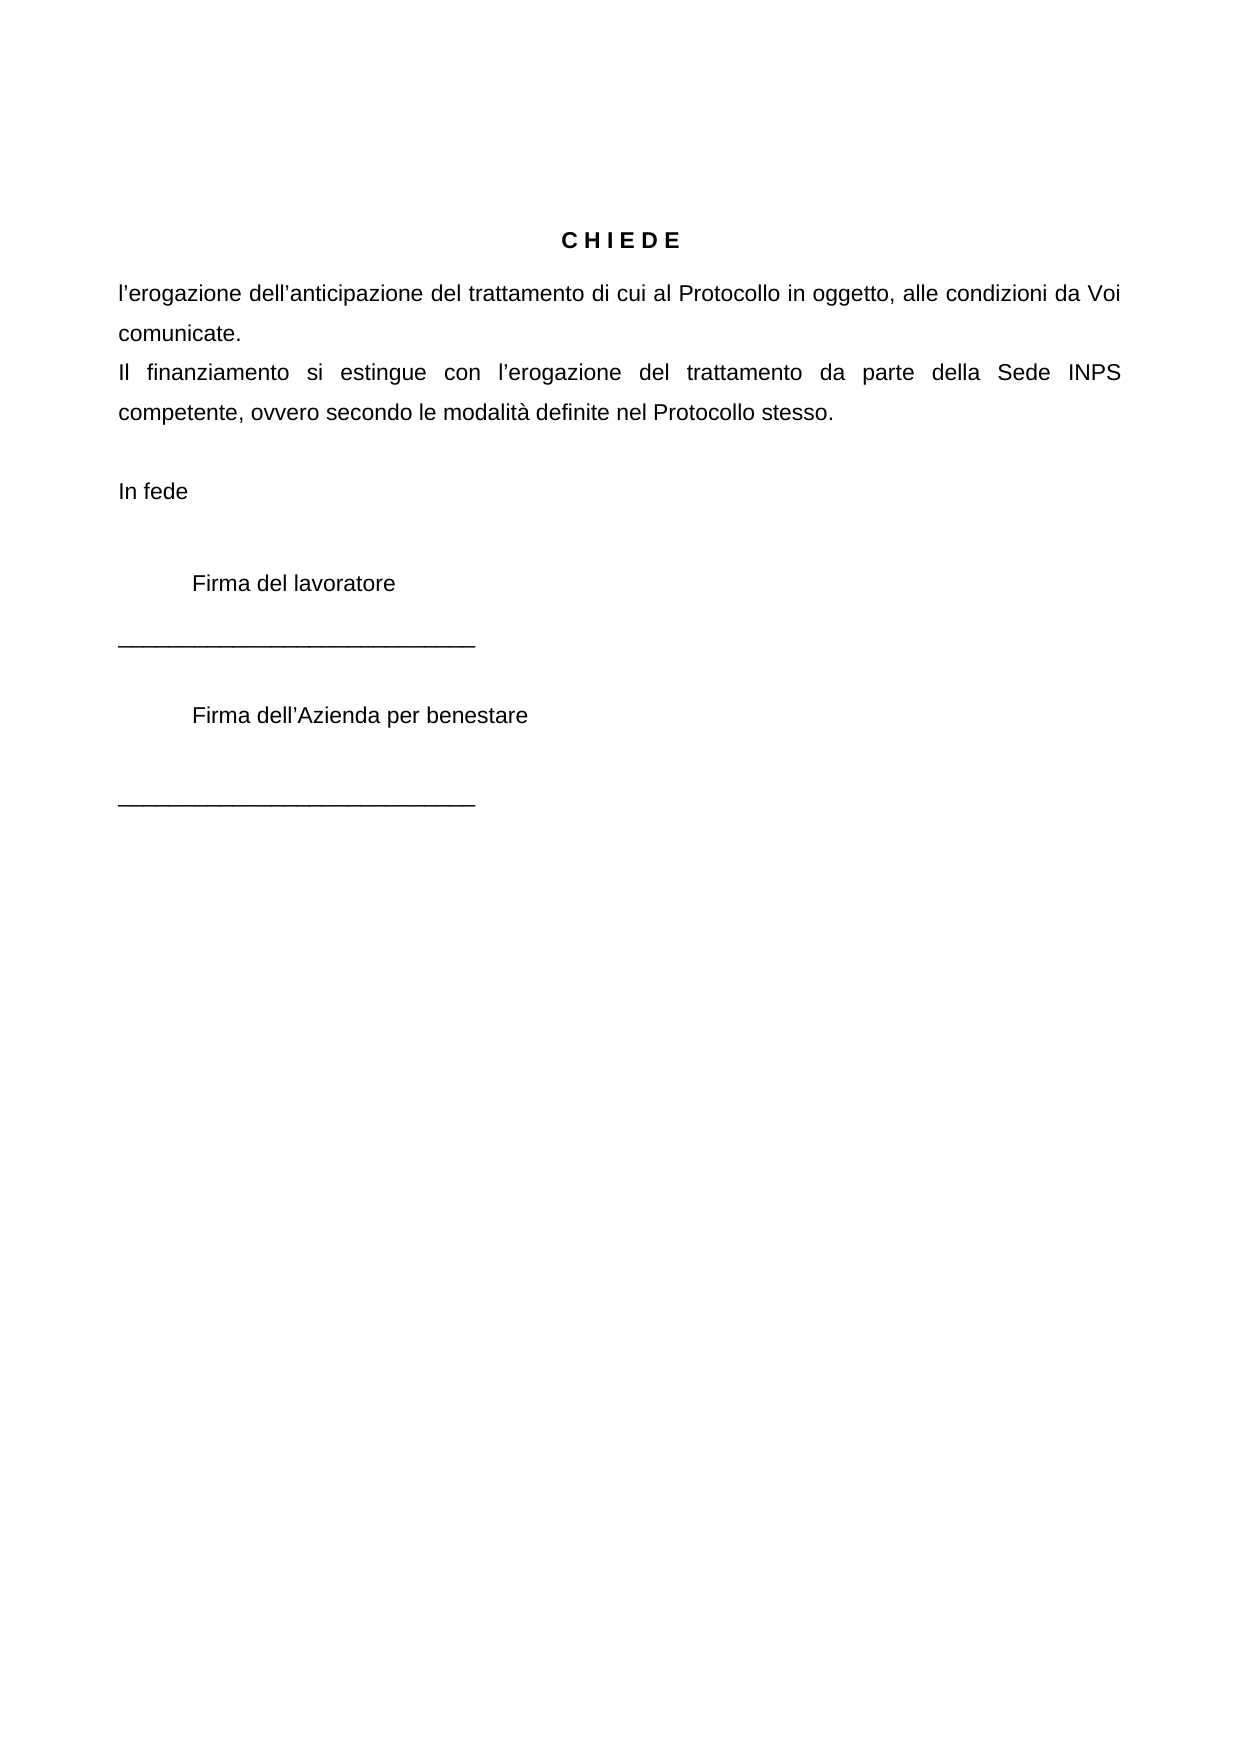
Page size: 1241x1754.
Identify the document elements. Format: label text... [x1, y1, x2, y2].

text ____________________________ [118, 781, 1122, 807]
text Il finanziamento si estingue con l’erogazione del trattamento da parte della Sede INPS competente, ovvero secondo le modalità definite nel Protocollo stesso. [118, 359, 1122, 425]
text C H I E D E [118, 227, 1122, 254]
text In fede [118, 478, 1122, 504]
text Firma del lavoratore [118, 570, 1122, 596]
text l’erogazione dell’anticipazione del trattamento di cui al Protocollo in oggetto, alle condizioni da Voi comunicate. [118, 280, 1122, 346]
text ____________________________ [118, 622, 1122, 649]
text Firma dell’Azienda per benestare [118, 702, 1122, 728]
